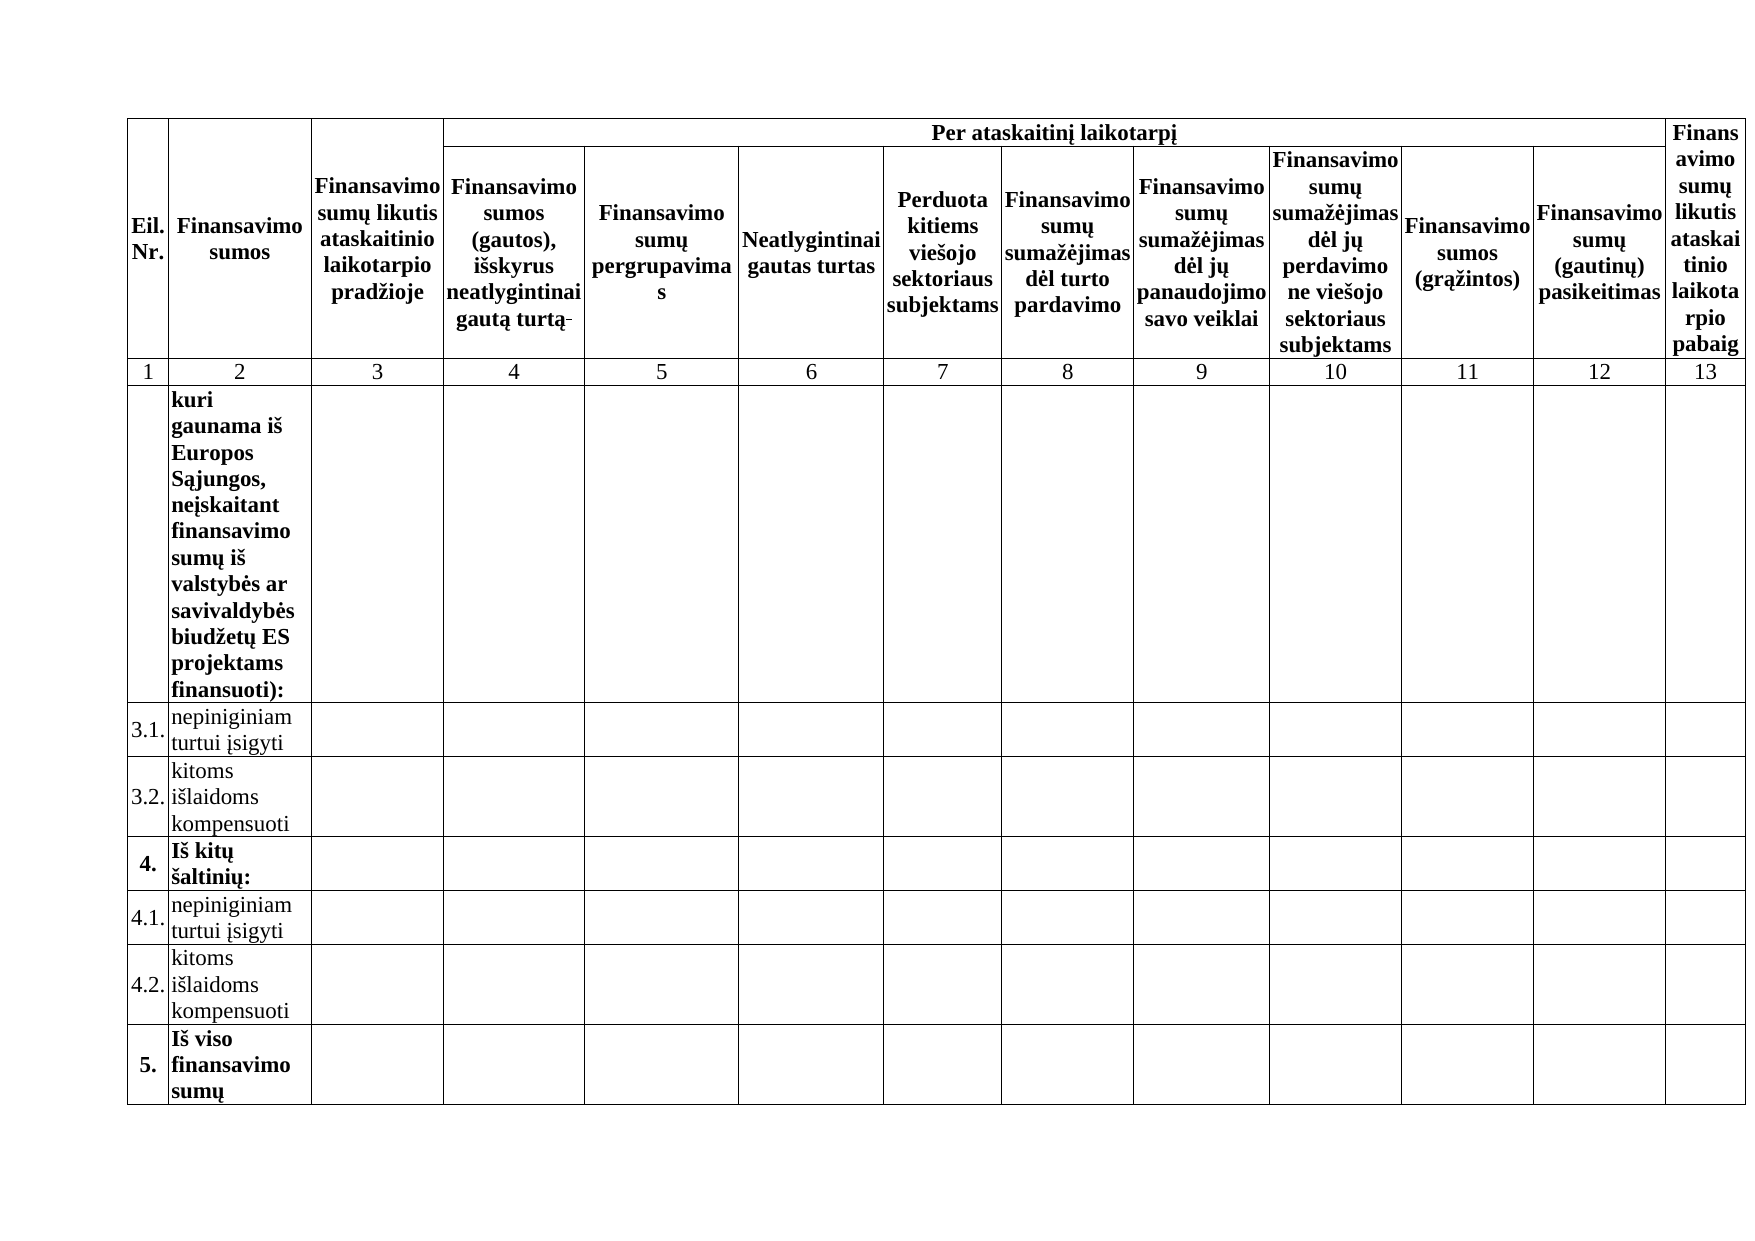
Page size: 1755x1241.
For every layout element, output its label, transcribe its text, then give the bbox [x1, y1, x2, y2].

table_cell 12 [1534, 359, 1665, 385]
table_cell nepiniginiam turtui įsigyti [169, 703, 311, 756]
table_cell [1134, 945, 1269, 1023]
table_cell [1666, 386, 1745, 702]
table_cell 5. [128, 1025, 168, 1104]
table_cell [739, 757, 883, 836]
table_cell [585, 945, 738, 1023]
table_cell [1270, 1025, 1401, 1104]
table_cell [1270, 945, 1401, 1023]
table_cell [1534, 757, 1665, 836]
table_cell 3 [312, 359, 443, 385]
table_cell [739, 386, 883, 702]
table_cell 4. [128, 837, 168, 890]
table_cell 4 [444, 359, 584, 385]
table_cell 7 [884, 359, 1001, 385]
table_cell [1270, 757, 1401, 836]
table_cell [1270, 386, 1401, 702]
table_cell kitoms išlaidoms kompensuoti [169, 757, 311, 836]
table_cell [1666, 703, 1745, 756]
table_header Eil. Nr. [128, 119, 168, 357]
table_cell [1402, 945, 1533, 1023]
table_cell [1002, 945, 1133, 1023]
table_cell 11 [1402, 359, 1533, 385]
table_cell Finansavimo sumų sumažėjimas dėl jų panaudojimo savo veiklai [1134, 147, 1269, 357]
table_cell [884, 703, 1001, 756]
table_cell [444, 386, 584, 702]
table_cell [1134, 1025, 1269, 1104]
table_cell [444, 703, 584, 756]
table_cell [884, 757, 1001, 836]
table_cell [312, 837, 443, 890]
table_cell 1 [128, 359, 168, 385]
table_cell 6 [739, 359, 883, 385]
table_cell Iš viso finansavimo sumų [169, 1025, 311, 1104]
table_cell [739, 837, 883, 890]
table_cell [1134, 757, 1269, 836]
table_cell [1002, 1025, 1133, 1104]
table_cell [1534, 386, 1665, 702]
table_cell 4.2. [128, 945, 168, 1023]
table_cell 10 [1270, 359, 1401, 385]
table_cell [1534, 1025, 1665, 1104]
table_cell [1402, 837, 1533, 890]
table_cell 2 [169, 359, 311, 385]
table_cell Finansavimo sumų pergrupavimas [585, 147, 738, 357]
table_cell [1002, 757, 1133, 836]
table_cell [1402, 703, 1533, 756]
table_cell [312, 891, 443, 943]
table_cell [884, 891, 1001, 943]
table_cell nepiniginiam turtui įsigyti [169, 891, 311, 943]
table_cell [1002, 891, 1133, 943]
table_cell [1402, 386, 1533, 702]
table_cell [1002, 386, 1133, 702]
table_cell 4.1. [128, 891, 168, 943]
table_cell [585, 757, 738, 836]
table_cell [1002, 703, 1133, 756]
table_cell [739, 945, 883, 1023]
table_cell [444, 1025, 584, 1104]
table_cell [1534, 837, 1665, 890]
table_cell [1134, 891, 1269, 943]
table_cell [1534, 891, 1665, 943]
table_cell [1270, 703, 1401, 756]
table_cell [585, 1025, 738, 1104]
table_cell [1666, 1025, 1745, 1104]
table_cell [312, 386, 443, 702]
table_cell [739, 703, 883, 756]
table_cell [1402, 891, 1533, 943]
table_cell Finansavimo sumų sumažėjimas dėl jų perdavimo ne viešojo sektoriaus subjektams [1270, 147, 1401, 357]
table_cell [312, 1025, 443, 1104]
table_cell [312, 945, 443, 1023]
table_cell [312, 757, 443, 836]
table_cell 8 [1002, 359, 1133, 385]
table_cell [444, 837, 584, 890]
table_cell [884, 945, 1001, 1023]
table_cell [1534, 703, 1665, 756]
table_cell [1134, 703, 1269, 756]
table_cell [585, 837, 738, 890]
table_cell [1534, 945, 1665, 1023]
table_cell 9 [1134, 359, 1269, 385]
table_cell [1666, 837, 1745, 890]
table_header Finansavimo sumų likutis ataskaitinio laikotarpio pradžioje [312, 119, 443, 357]
table_cell [884, 386, 1001, 702]
table_cell [585, 891, 738, 943]
table_cell [128, 386, 168, 702]
table_cell Finansavimo sumos (grąžintos) [1402, 147, 1533, 357]
table_cell Neatlygintinai gautas turtas [739, 147, 883, 357]
table_cell [585, 703, 738, 756]
table_header Finansavimo sumų likutis ataskaitinio laikotarpio pabaigoje [1666, 119, 1745, 357]
table_cell Iš kitų šaltinių: [169, 837, 311, 890]
table_cell [312, 703, 443, 756]
table_cell [1134, 386, 1269, 702]
table_cell [739, 891, 883, 943]
table_cell [1666, 945, 1745, 1023]
table_header Finansavimo sumos [169, 119, 311, 357]
table_cell [1402, 1025, 1533, 1104]
table_cell [739, 1025, 883, 1104]
table_cell [1002, 837, 1133, 890]
table_cell 5 [585, 359, 738, 385]
table_cell [884, 1025, 1001, 1104]
table_cell kuri gaunama iš Europos Sąjungos, neįskaitant finansavimo sumų iš valstybės ar savivaldybės biudžetų ES projektams finansuoti): [169, 386, 311, 702]
table_header Per ataskaitinį laikotarpį [444, 119, 1665, 146]
table_cell Finansavimo sumų sumažėjimas dėl turto pardavimo [1002, 147, 1133, 357]
table_cell [444, 757, 584, 836]
table_cell [444, 945, 584, 1023]
table_cell 3.2. [128, 757, 168, 836]
table_cell [884, 837, 1001, 890]
table_cell [585, 386, 738, 702]
table_cell [1270, 891, 1401, 943]
table_cell [1666, 891, 1745, 943]
table_cell kitoms išlaidoms kompensuoti [169, 945, 311, 1023]
table_cell [444, 891, 584, 943]
table_cell Perduota kitiems viešojo sektoriaus subjektams [884, 147, 1001, 357]
table_cell [1134, 837, 1269, 890]
table_cell 3.1. [128, 703, 168, 756]
table_cell 13 [1666, 359, 1745, 385]
table_cell Finansavimo sumų (gautinų) pasikeitimas [1534, 147, 1665, 357]
table_cell Finansavimo sumos (gautos), išskyrus neatlygintinai gautą turtą [444, 147, 584, 357]
table_cell [1402, 757, 1533, 836]
table_cell [1270, 837, 1401, 890]
table_cell [1666, 757, 1745, 836]
